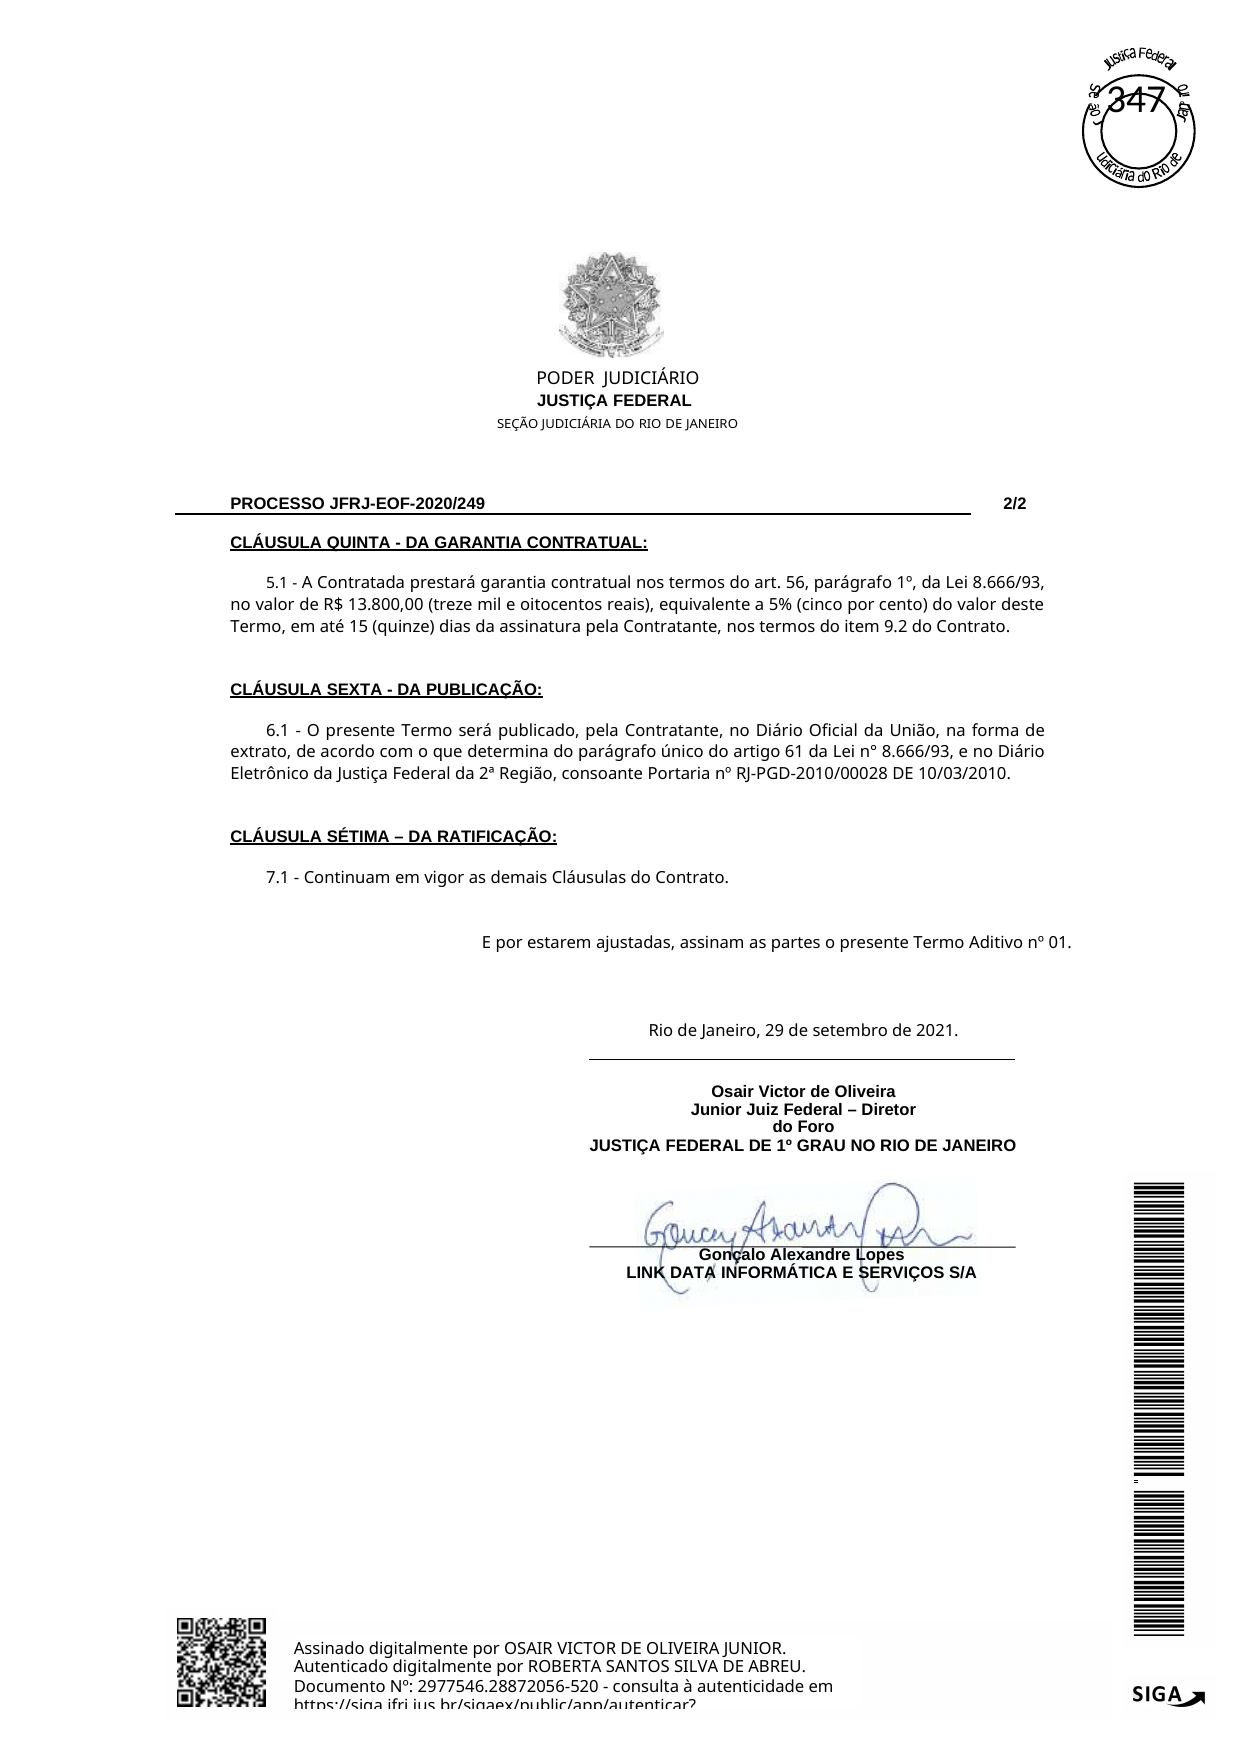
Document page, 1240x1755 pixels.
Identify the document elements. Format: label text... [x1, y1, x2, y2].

text E por estarem ajustadas, assinam as partes o presente Termo Aditivo nº 01. [482, 931, 1208, 953]
text 7.1 - Continuam em vigor as demais Cláusulas do Contrato. [266, 866, 1208, 889]
subtitle PROCESSO JFRJ-EOF-2020/249 2/2 [230, 494, 1208, 513]
text SEÇÃO JUDICIÁRIA DO RIO DE JANEIRO [312, 415, 923, 432]
text CLÁUSULA QUINTA - DA GARANTIA CONTRATUAL: [230, 532, 1208, 552]
text 6.1 - O presente Termo será publicado, pela Contratante, no Diário Oficial da União, na forma de extrato, de acordo com o que determina do parágrafo único do artigo 61 da Lei n° 8.666/93, e no Diário Eletrônico da Justiça Federal da 2ª Região, consoante Portaria nº RJ-PGD-2010/00028 DE 10/03/2010. [230, 718, 1046, 785]
text ç [1087, 98, 1101, 106]
subtitle CLÁUSULA SEXTA - DA PUBLICAÇÃO: [230, 679, 1208, 699]
subtitle CLÁUSULA SÉTIMA – DA RATIFICAÇÃO: [230, 827, 1208, 846]
text 5.1 - A Contratada prestará garantia contratual nos termos do art. 56, parágrafo 1º, da Lei 8.666/93, no valor de R$ 13.800,00 (treze mil e oitocentos reais), equivalente a 5% (cinco por cento) do valor deste Termo, em até 15 (quinze) dias da assinatura pela Contratante, nos termos do item 9.2 do Contrato. [230, 571, 1046, 637]
subtitle JUSTIÇA FEDERAL [305, 390, 923, 409]
text e [1179, 97, 1193, 105]
subtitle Osair Victor de Oliveira Junior Juiz Federal – Diretor do Foro [683, 1083, 923, 1136]
subtitle PODER JUDICIÁRIO [312, 366, 923, 390]
text JUSTIÇA FEDERAL DE 1º GRAU NO RIO DE JANEIRO [502, 1136, 1103, 1155]
text Rio de Janeiro, 29 de setembro de 2021. [399, 1019, 1208, 1041]
